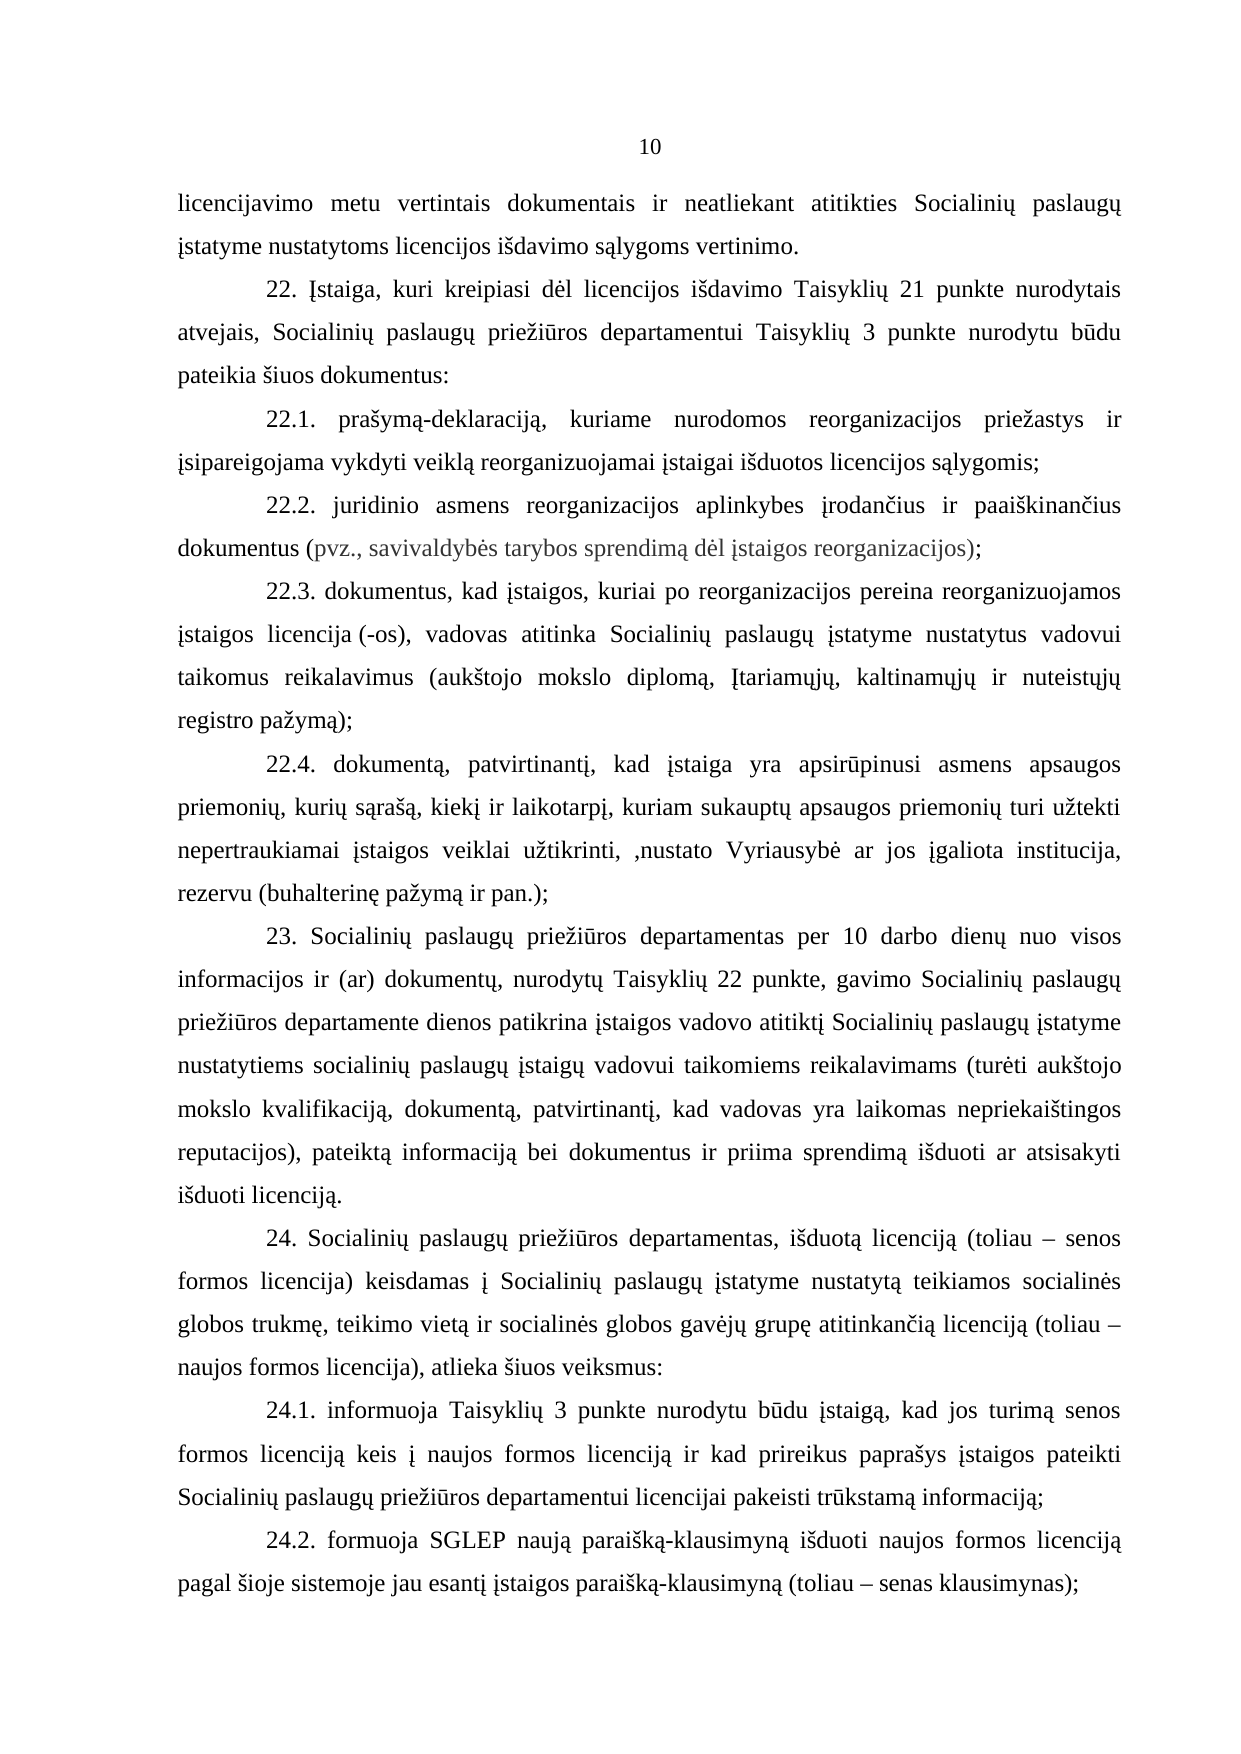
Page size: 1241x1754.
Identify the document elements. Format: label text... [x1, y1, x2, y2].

text 22.2. juridinio asmens reorganizacijos aplinkybes įrodančius ir paaiškinančius dokumentus (pvz., savivaldybės tarybos sprendimą dėl įstaigos reorganizacijos); [177, 490, 1122, 562]
text 23. Socialinių paslaugų priežiūros departamentas per 10 darbo dienų nuo visos informacijos ir (ar) dokumentų, nurodytų Taisyklių 22 punkte, gavimo Socialinių paslaugų priežiūros departamente dienos patikrina įstaigos vadovo atitiktį Socialinių paslaugų įstatyme nustatytiems socialinių paslaugų įstaigų vadovui taikomiems reikalavimams (turėti aukštojo mokslo kvalifikaciją, dokumentą, patvirtinantį, kad vadovas yra laikomas nepriekaištingos reputacijos), pateiktą informaciją bei dokumentus ir priima sprendimą išduoti ar atsisakyti išduoti licenciją. [177, 921, 1122, 1209]
text 22.3. dokumentus, kad įstaigos, kuriai po reorganizacijos pereina reorganizuojamos įstaigos licencija (‑os), vadovas atitinka Socialinių paslaugų įstatyme nustatytus vadovui taikomus reikalavimus (aukštojo mokslo diplomą, Įtariamųjų, kaltinamųjų ir nuteistųjų registro pažymą); [177, 576, 1122, 734]
text 22.1. prašymą-deklaraciją, kuriame nurodomos reorganizacijos priežastys ir įsipareigojama vykdyti veiklą reorganizuojamai įstaigai išduotos licencijos sąlygomis; [177, 404, 1122, 476]
text 24.2. formuoja SGLEP naują paraišką-klausimyną išduoti naujos formos licenciją pagal šioje sistemoje jau esantį įstaigos paraišką-klausimyną (toliau – senas klausimynas); [177, 1525, 1122, 1597]
text licencijavimo metu vertintais dokumentais ir neatliekant atitikties Socialinių paslaugų įstatyme nustatytoms licencijos išdavimo sąlygoms vertinimo. [177, 188, 1122, 260]
text 24. Socialinių paslaugų priežiūros departamentas, išduotą licenciją (toliau – senos formos licencija) keisdamas į Socialinių paslaugų įstatyme nustatytą teikiamos socialinės globos trukmę, teikimo vietą ir socialinės globos gavėjų grupę atitinkančią licenciją (toliau – naujos formos licencija), atlieka šiuos veiksmus: [177, 1223, 1122, 1381]
text 22.4. dokumentą, patvirtinantį, kad įstaiga yra apsirūpinusi asmens apsaugos priemonių, kurių sąrašą, kiekį ir laikotarpį, kuriam sukauptų apsaugos priemonių turi užtekti nepertraukiamai įstaigos veiklai užtikrinti, ,nustato Vyriausybė ar jos įgaliota institucija, rezervu (buhalterinę pažymą ir pan.); [177, 749, 1122, 907]
text 24.1. informuoja Taisyklių 3 punkte nurodytu būdu įstaigą, kad jos turimą senos formos licenciją keis į naujos formos licenciją ir kad prireikus paprašys įstaigos pateikti Socialinių paslaugų priežiūros departamentui licencijai pakeisti trūkstamą informaciją; [177, 1396, 1122, 1511]
text 22. Įstaiga, kuri kreipiasi dėl licencijos išdavimo Taisyklių 21 punkte nurodytais atvejais, Socialinių paslaugų priežiūros departamentui Taisyklių 3 punkte nurodytu būdu pateikia šiuos dokumentus: [177, 274, 1122, 389]
